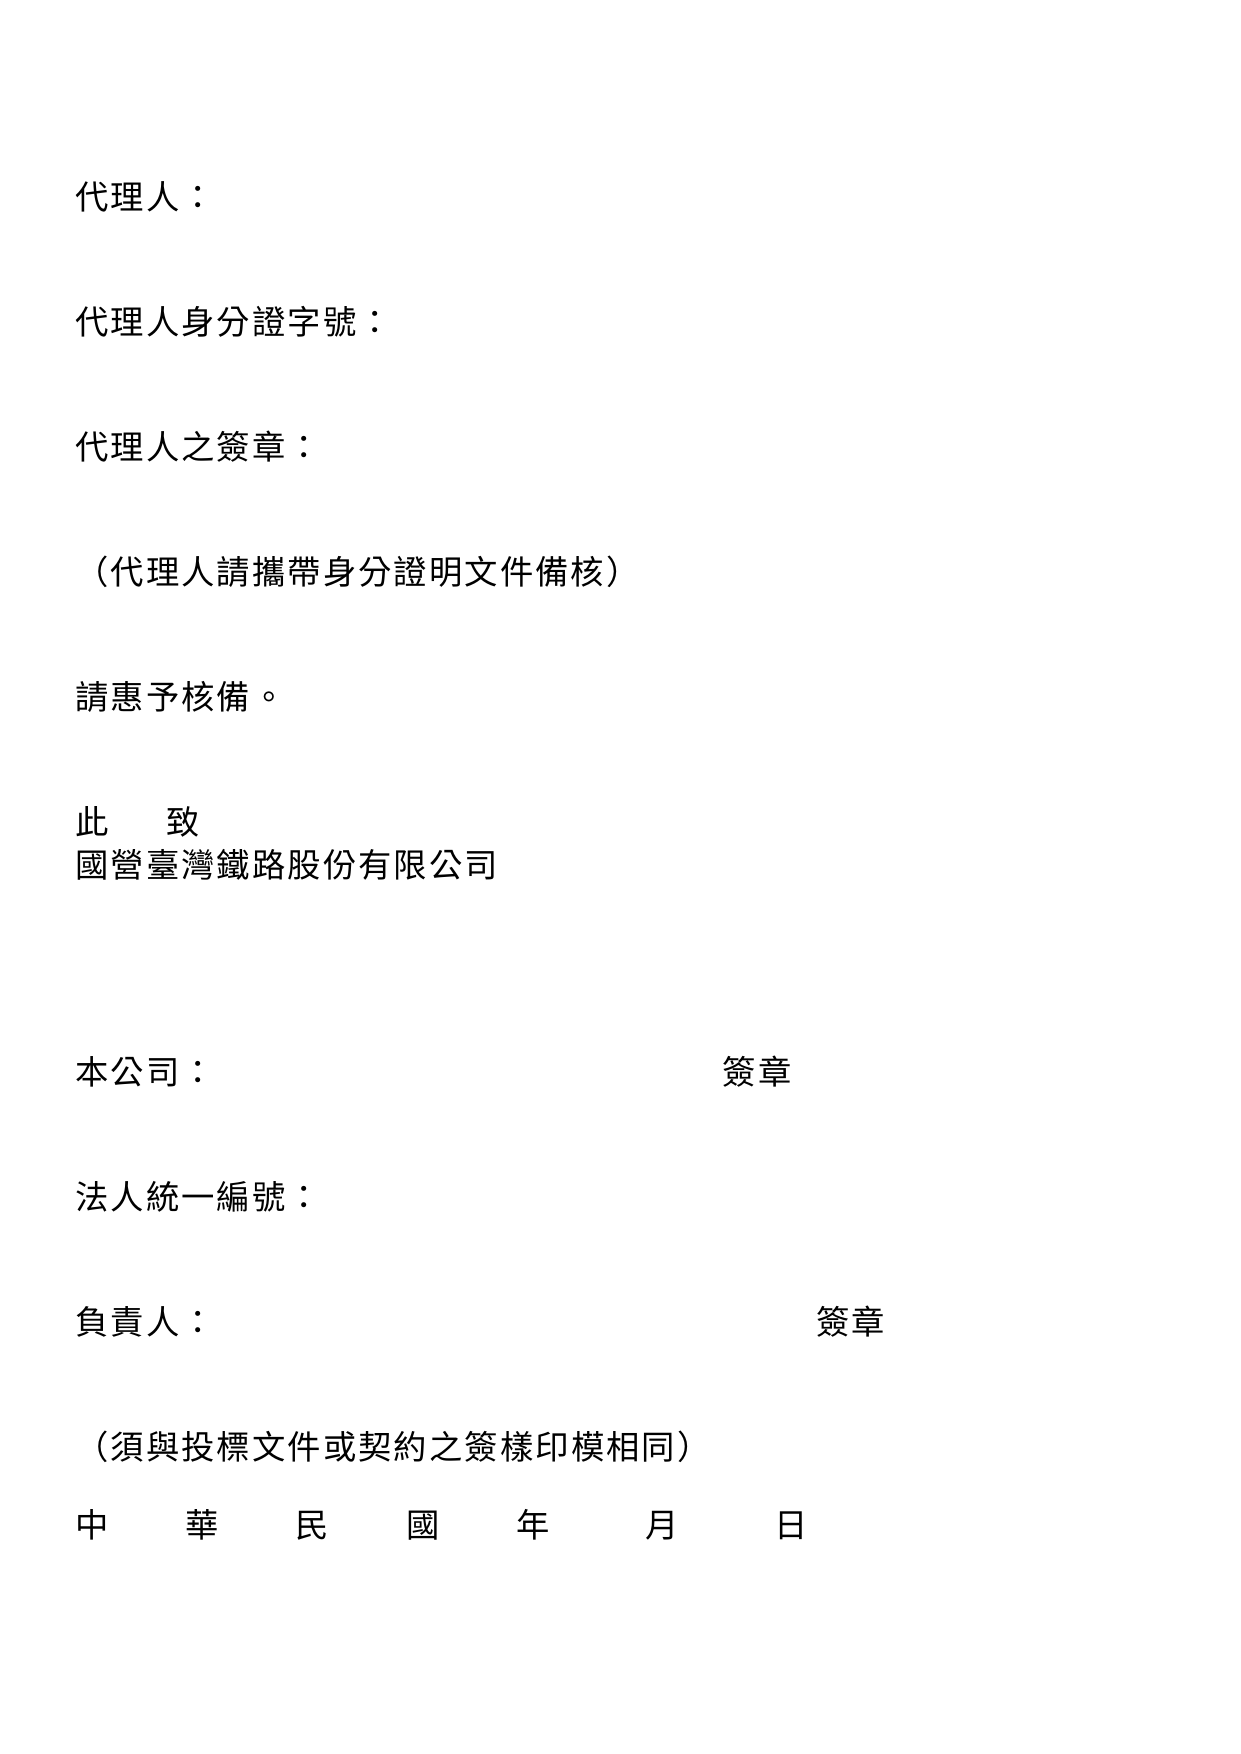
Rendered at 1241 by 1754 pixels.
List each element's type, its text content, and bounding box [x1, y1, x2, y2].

text 代理人身分證字號： [75, 278, 1051, 341]
text 法人統一編號： [75, 1153, 1000, 1216]
text （代理人請攜帶身分證明文件備核） [75, 528, 1051, 591]
text 中 華 民 國 年 月 日 [75, 1481, 1125, 1547]
text （須與投標文件或契約之簽樣印模相同） [75, 1403, 1000, 1466]
text 請惠予核備。 [75, 653, 1000, 716]
text 本公司： 簽章 [75, 1028, 1000, 1091]
text 負責人： 簽章 [75, 1278, 1000, 1341]
text 代理人： [75, 153, 1051, 216]
text 代理人之簽章： [75, 403, 1051, 466]
text 此 致 [75, 778, 1000, 841]
text 國營臺灣鐵路股份有限公司 [75, 841, 1073, 886]
